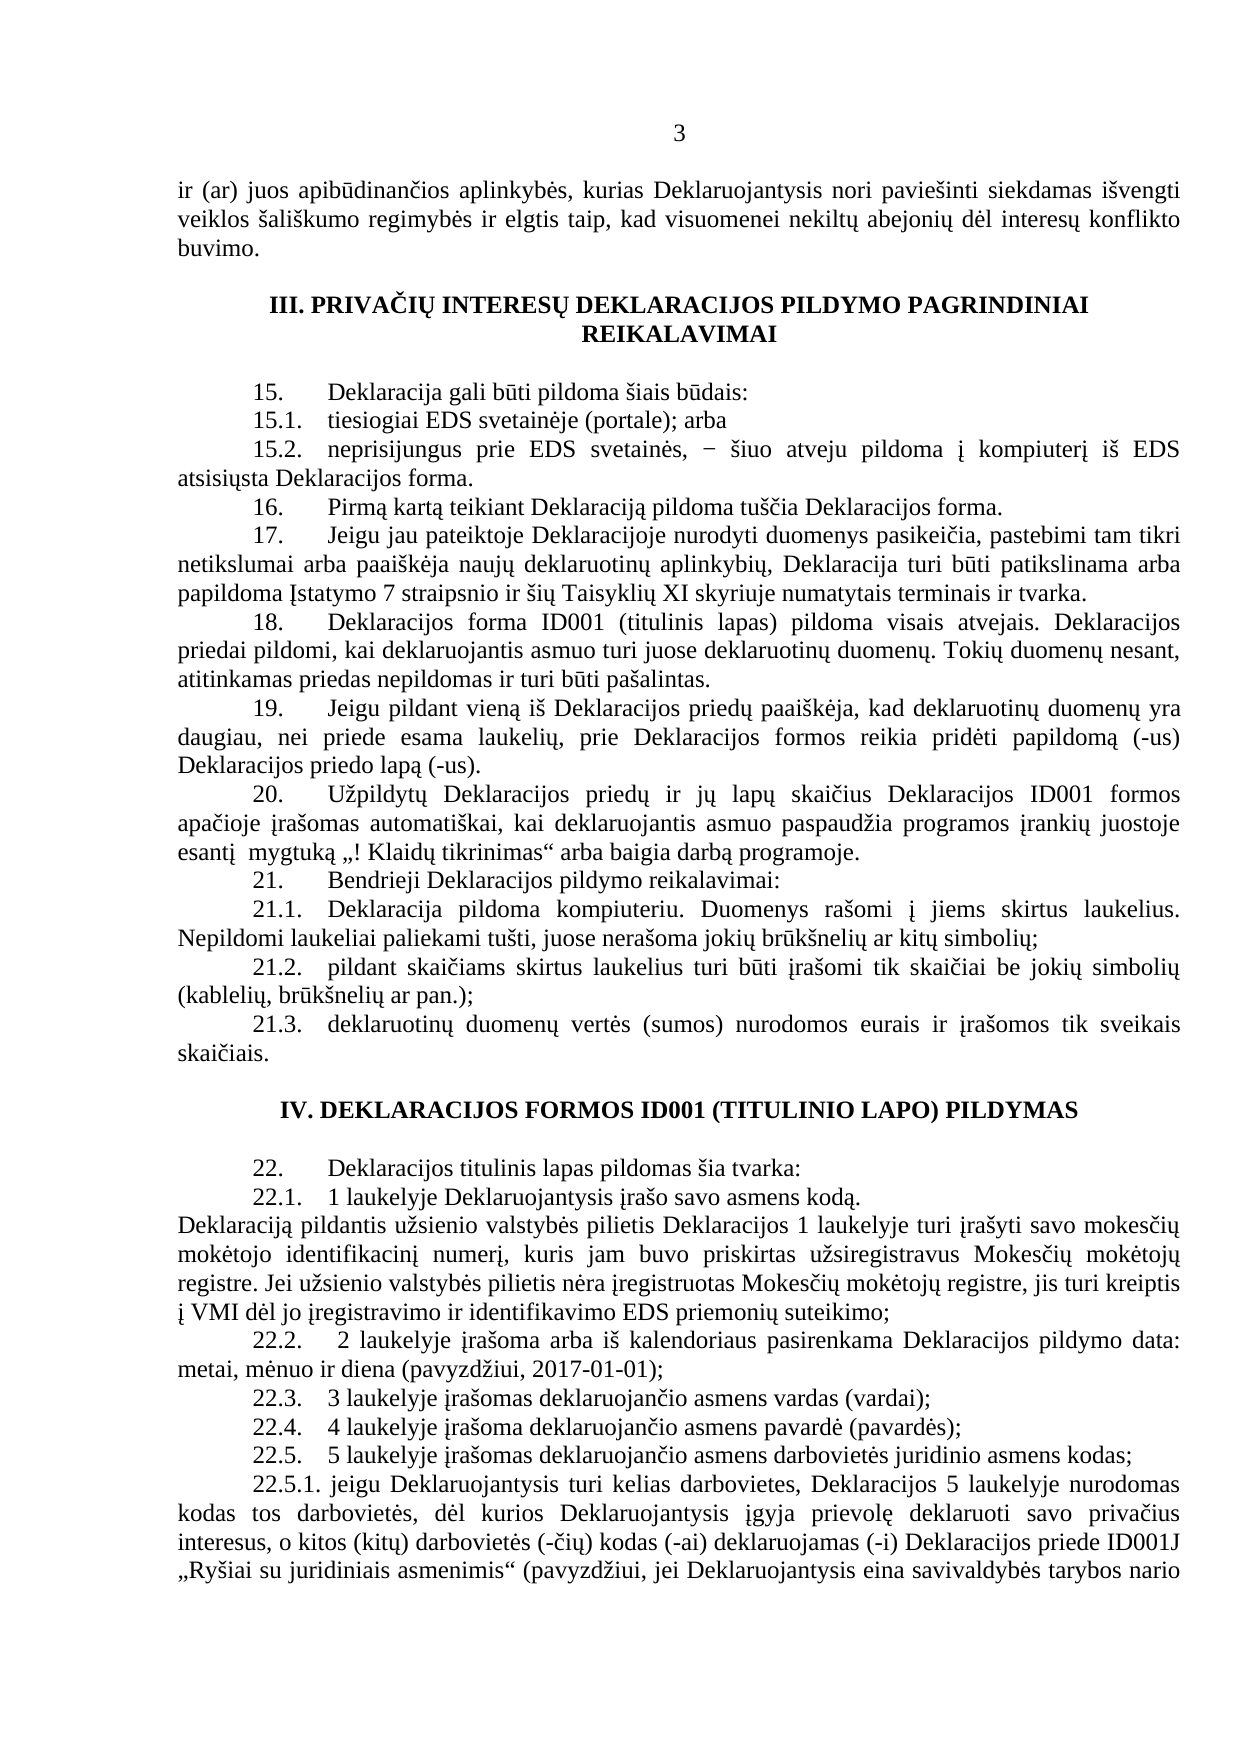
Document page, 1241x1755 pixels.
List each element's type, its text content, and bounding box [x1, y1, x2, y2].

text 22.2. 2 laukelyje įrašoma arba iš kalendoriaus pasirenkama Deklaracijos pildymo data: metai, mėnuo ir diena (pavyzdžiui, 2017-01-01); [177, 1326, 1181, 1383]
text 22.4. 4 laukelyje įrašoma deklaruojančio asmens pavardė (pavardės); [177, 1412, 1181, 1441]
text 15. Deklaracija gali būti pildoma šiais būdais: [177, 377, 1181, 406]
text 15.1. tiesiogiai EDS svetainėje (portale); arba [177, 406, 1181, 434]
text ir (ar) juos apibūdinančios aplinkybės, kurias Deklaruojantysis nori paviešinti siekdamas išvengti veiklos šališkumo regimybės ir elgtis taip, kad visuomenei nekiltų abejonių dėl interesų konflikto buvimo. [177, 176, 1181, 262]
text 21.3. deklaruotinų duomenų vertės (sumos) nurodomos eurais ir įrašomos tik sveikais skaičiais. [177, 1009, 1181, 1067]
text 22.3. 3 laukelyje įrašomas deklaruojančio asmens vardas (vardai); [177, 1383, 1181, 1412]
text IV. DEKLARACIJOS FORMOS ID001 (TITULINIO LAPO) PILDYMAS [177, 1096, 1181, 1124]
text 21.2. pildant skaičiams skirtus laukelius turi būti įrašomi tik skaičiai be jokių simbolių (kablelių, brūkšnelių ar pan.); [177, 952, 1181, 1009]
text 21.1. Deklaracija pildoma kompiuteriu. Duomenys rašomi į jiems skirtus laukelius. Nepildomi laukeliai paliekami tušti, juose nerašoma jokių brūkšnelių ar kitų simbolių; [177, 894, 1181, 952]
text 15.2. neprisijungus prie EDS svetainės, − šiuo atveju pildoma į kompiuterį iš EDS atsisiųsta Deklaracijos forma. [177, 434, 1181, 492]
text 21. Bendrieji Deklaracijos pildymo reikalavimai: [177, 866, 1181, 894]
text 22.5. 5 laukelyje įrašomas deklaruojančio asmens darbovietės juridinio asmens kodas; [177, 1441, 1181, 1469]
text Deklaraciją pildantis užsienio valstybės pilietis Deklaracijos 1 laukelyje turi įrašyti savo mokesčių mokėtojo identifikacinį numerį, kuris jam buvo priskirtas užsiregistravus Mokesčių mokėtojų registre. Jei užsienio valstybės pilietis nėra įregistruotas Mokesčių mokėtojų registre, jis turi kreiptis į VMI dėl jo įregistravimo ir identifikavimo EDS priemonių suteikimo; [177, 1211, 1181, 1326]
text 20. Užpildytų Deklaracijos priedų ir jų lapų skaičius Deklaracijos ID001 formos apačioje įrašomas automatiškai, kai deklaruojantis asmuo paspaudžia programos įrankių juostoje esantį mygtuką „! Klaidų tikrinimas“ arba baigia darbą programoje. [177, 779, 1181, 866]
text 22.5.1. jeigu Deklaruojantysis turi kelias darbovietes, Deklaracijos 5 laukelyje nurodomas kodas tos darbovietės, dėl kurios Deklaruojantysis įgyja prievolę deklaruoti savo privačius interesus, o kitos (kitų) darbovietės (-čių) kodas (-ai) deklaruojamas (-i) Deklaracijos priede ID001J „Ryšiai su juridiniais asmenimis“ (pavyzdžiui, jei Deklaruojantysis eina savivaldybės tarybos nario [177, 1469, 1181, 1584]
text III. PRIVAČIŲ INTERESŲ DEKLARACIJOS PILDYMO PAGRINDINIAI REIKALAVIMAI [177, 291, 1181, 348]
text 18. Deklaracijos forma ID001 (titulinis lapas) pildoma visais atvejais. Deklaracijos priedai pildomi, kai deklaruojantis asmuo turi juose deklaruotinų duomenų. Tokių duomenų nesant, atitinkamas priedas nepildomas ir turi būti pašalintas. [177, 607, 1181, 693]
text 19. Jeigu pildant vieną iš Deklaracijos priedų paaiškėja, kad deklaruotinų duomenų yra daugiau, nei priede esama laukelių, prie Deklaracijos formos reikia pridėti papildomą (-us) Deklaracijos priedo lapą (-us). [177, 693, 1181, 779]
text 16. Pirmą kartą teikiant Deklaraciją pildoma tuščia Deklaracijos forma. [177, 492, 1181, 521]
text 22. Deklaracijos titulinis lapas pildomas šia tvarka: [177, 1153, 1181, 1182]
text 17. Jeigu jau pateiktoje Deklaracijoje nurodyti duomenys pasikeičia, pastebimi tam tikri netikslumai arba paaiškėja naujų deklaruotinų aplinkybių, Deklaracija turi būti patikslinama arba papildoma Įstatymo 7 straipsnio ir šių Taisyklių XI skyriuje numatytais terminais ir tvarka. [177, 521, 1181, 607]
text 22.1. 1 laukelyje Deklaruojantysis įrašo savo asmens kodą. [177, 1182, 1181, 1211]
